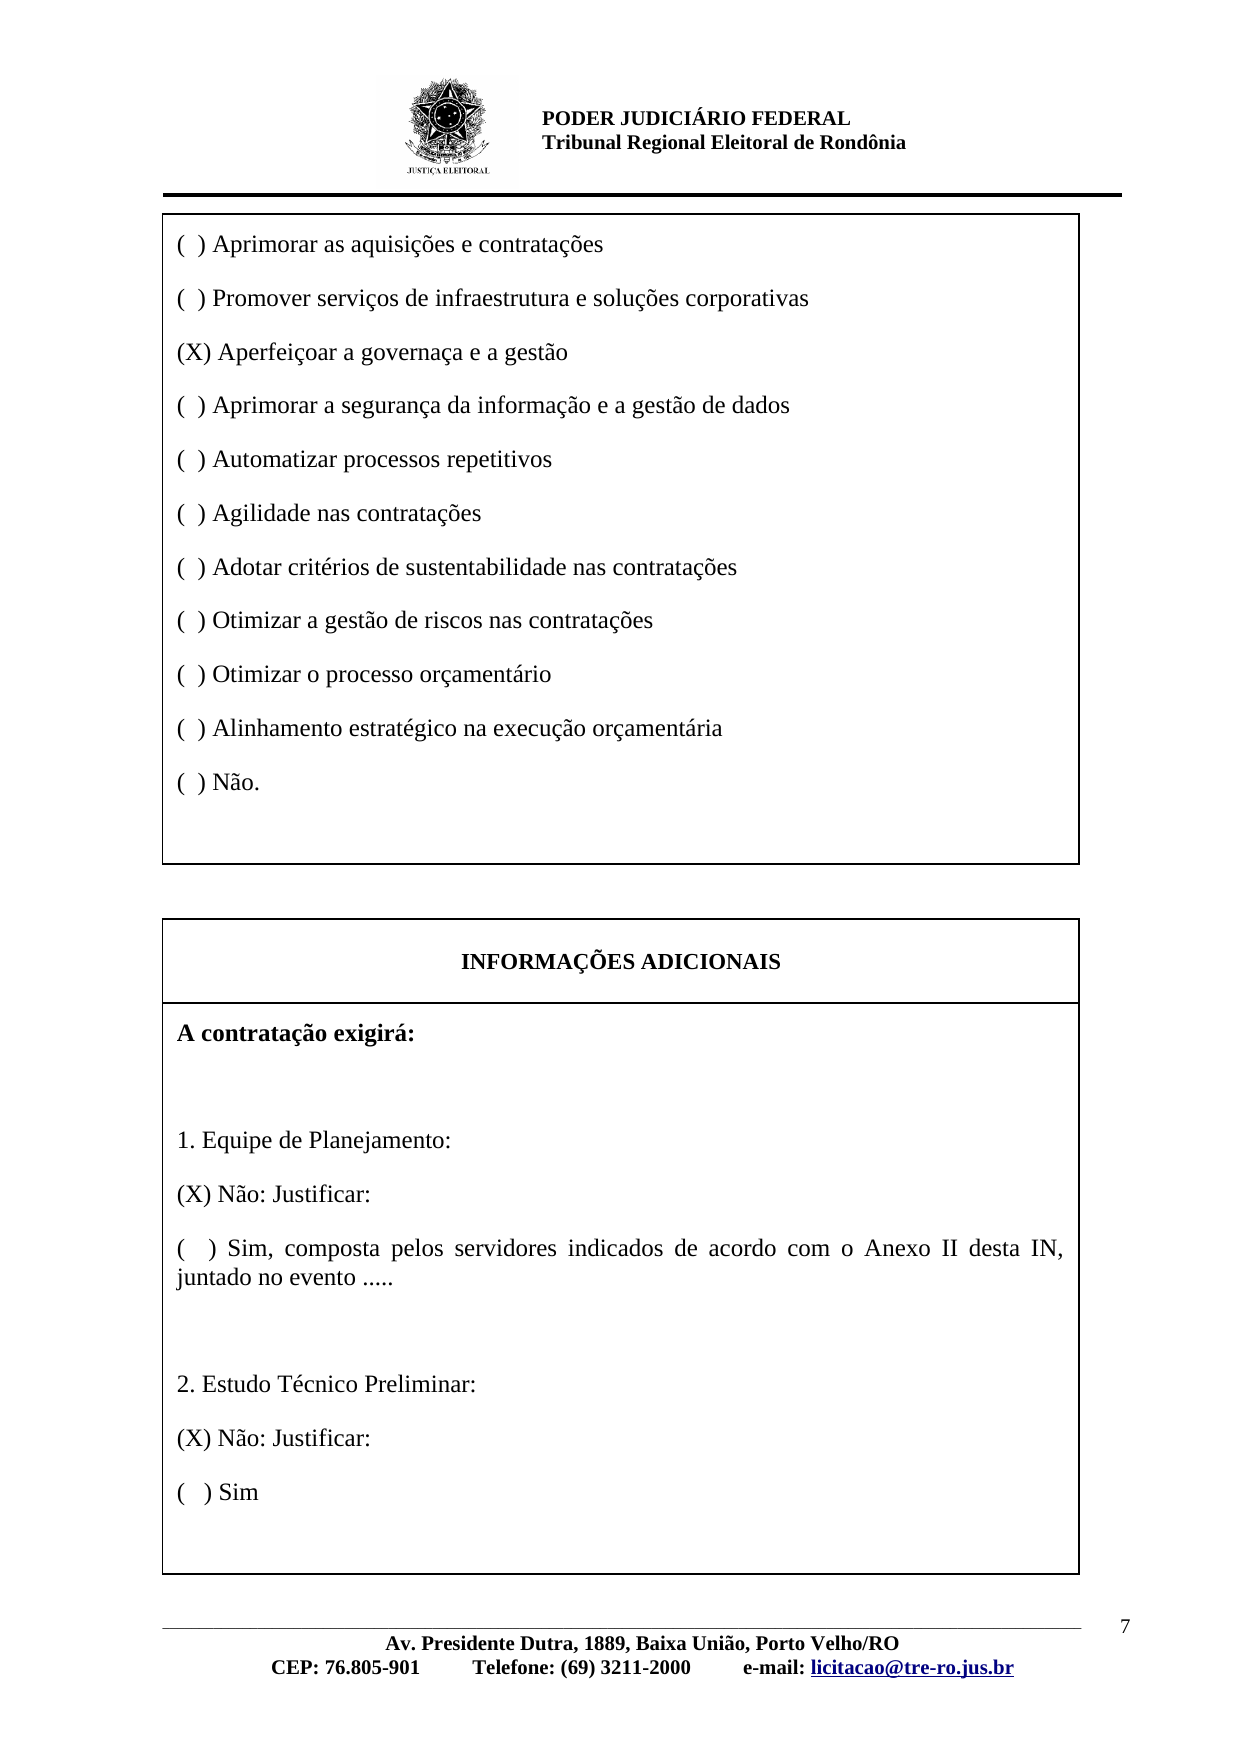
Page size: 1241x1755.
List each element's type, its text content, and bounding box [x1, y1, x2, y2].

table_cell ( ) Aprimorar as aquisições e contratações ( ) Promover serviços de infraestrutura e soluções corporativas (X) Aperfeiçoar a governaça e a gestão ( ) Aprimorar a segurança da informação e a gestão de dados ( ) Automatizar processos repetitivos ( ) Agilidade nas contratações ( ) Adotar critérios de sustentabilidade nas contratações ( ) Otimizar a gestão de riscos nas contratações ( ) Otimizar o processo orçamentário ( ) Alinhamento estratégico na execução orçamentária ( ) Não. [163, 215, 1078, 863]
table_header INFORMAÇÕES ADICIONAIS [163, 920, 1078, 1002]
table_cell A contratação exigirá: 1. Equipe de Planejamento: (X) Não: Justificar: ( ) Sim, composta pelos servidores indicados de acordo com o Anexo II desta IN, juntado no evento ..... 2. Estudo Técnico Preliminar: (X) Não: Justificar: ( ) Sim [163, 1004, 1078, 1573]
